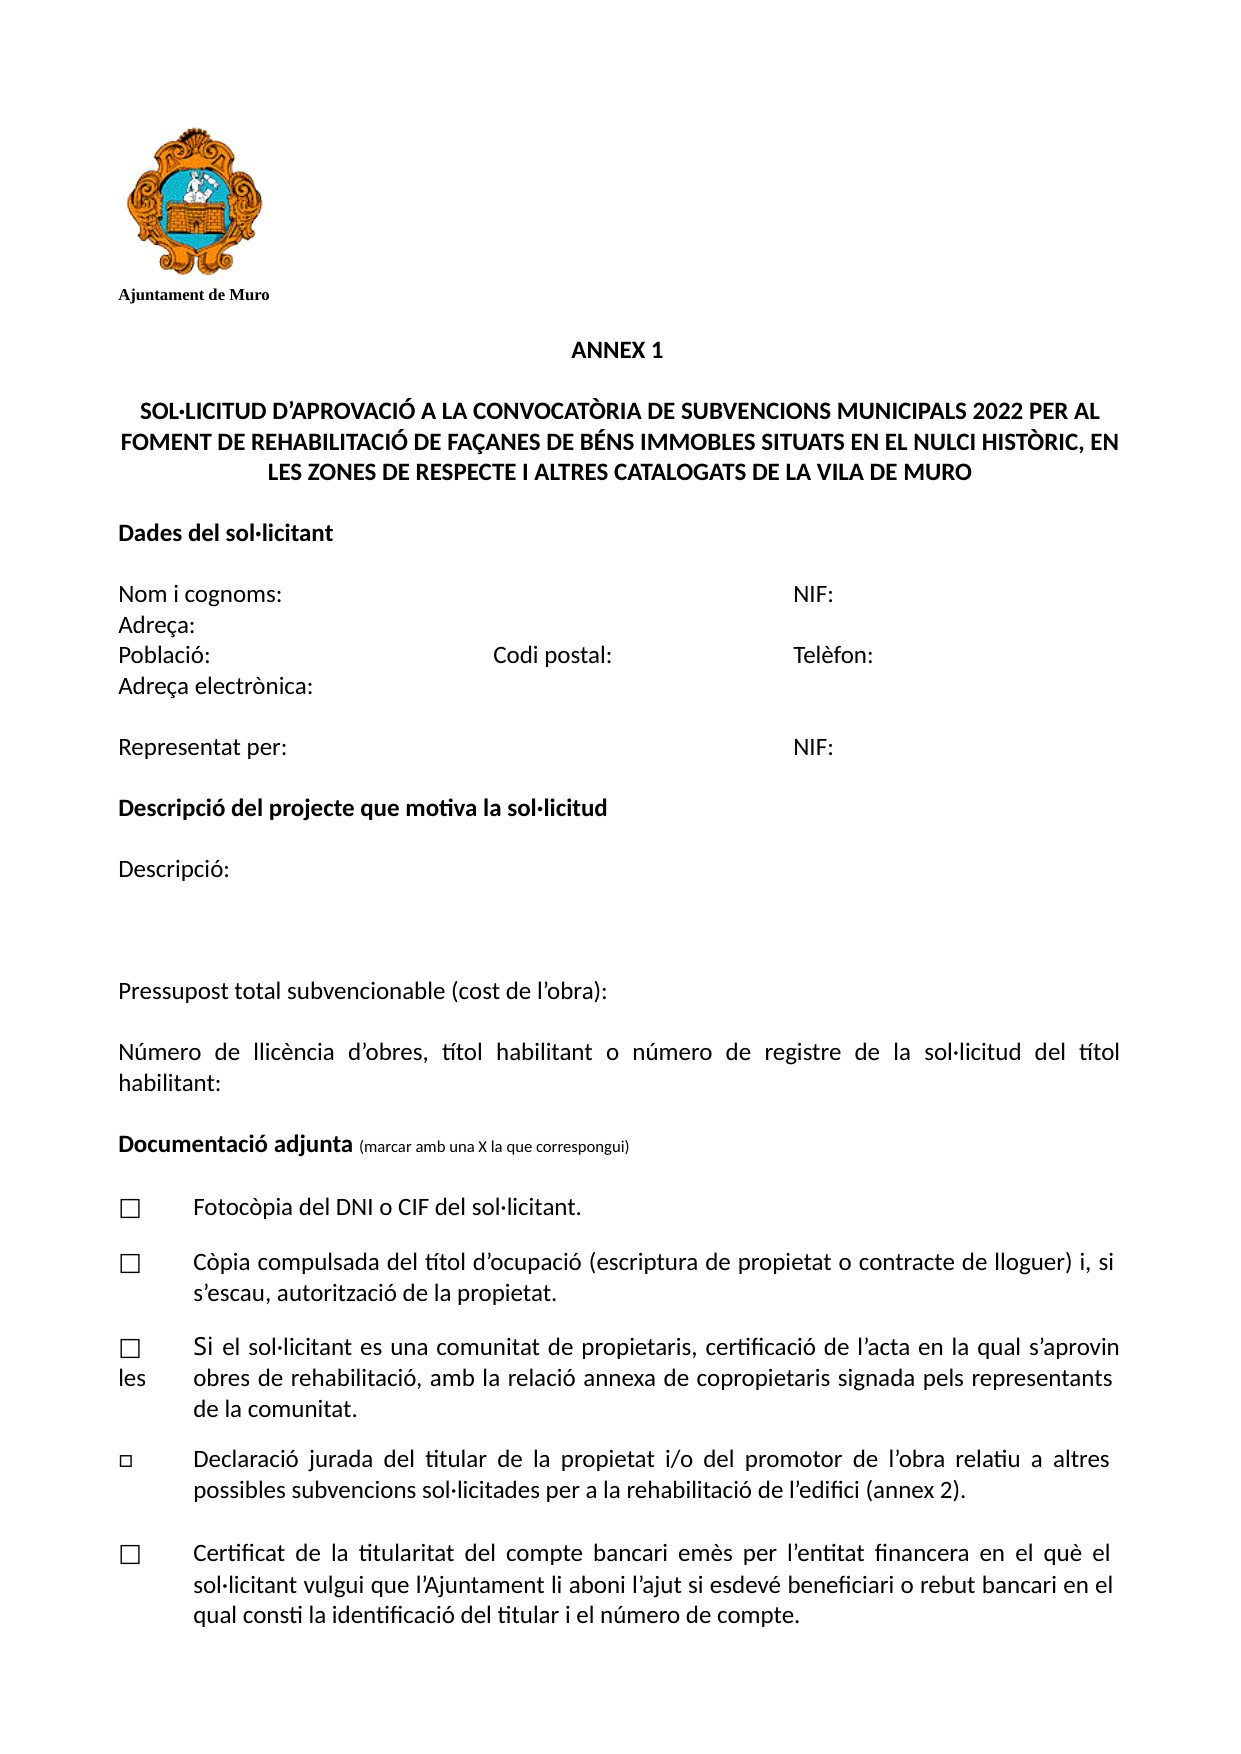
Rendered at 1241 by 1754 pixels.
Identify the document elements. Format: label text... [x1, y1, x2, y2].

text Descripció: [118, 853, 1122, 884]
text Població: Codi postal: Telèfon: [118, 639, 1122, 670]
text □ Fotocòpia del DNI o CIF del sol·licitant. [118, 1189, 1122, 1223]
text Número de llicència d’obres, títol habilitant o número de registre de la sol·licitud del títol habilitant: [118, 1036, 1122, 1097]
text Ajuntament de Muro [118, 284, 1122, 304]
text □ Certificat de la titularitat del compte bancari emès per l’entitat financera en el què el sol·licitant vulgui que l’Ajuntament li aboni l’ajut si esdevé beneficiari o rebut bancari en el qual consti la identificació del titular i el número de compte. [118, 1535, 1122, 1630]
text Pressupost total subvencionable (cost de l’obra): [118, 975, 1122, 1006]
picture [118, 118, 267, 285]
text Adreça: [118, 609, 1122, 639]
text Representat per: NIF: [118, 731, 1122, 762]
text Nom i cognoms: NIF: [118, 578, 1122, 609]
text □ Declaració jurada del titular de la propietat i/o del promotor de l’obra relatiu a altres possibles subvencions sol·licitades per a la rehabilitació de l’edifici (annex 2). [118, 1443, 1122, 1504]
text □ Si el sol·licitant es una comunitat de propietaris, certificació de l’acta en la qual s’aprovin les obres de rehabilitació, amb la relació annexa de copropietaris signada pels representants de la comunitat. [118, 1328, 1122, 1423]
text SOL·LICITUD D’APROVACIÓ A LA CONVOCATÒRIA DE SUBVENCIONS MUNICIPALS 2022 PER AL FOMENT DE REHABILITACIÓ DE FAÇANES DE BÉNS IMMOBLES SITUATS EN EL NULCI HISTÒRIC, EN LES ZONES DE RESPECTE I ALTRES CATALOGATS DE LA VILA DE MURO [118, 395, 1122, 487]
text Adreça electrònica: [118, 670, 1122, 701]
text □ Còpia compulsada del títol d’ocupació (escriptura de propietat o contracte de lloguer) i, si s’escau, autorització de la propietat. [118, 1243, 1122, 1308]
text ANNEX 1 [118, 334, 1122, 365]
text Descripció del projecte que motiva la sol·licitud [118, 792, 1122, 823]
text Dades del sol·licitant [118, 517, 1122, 548]
text Documentació adjunta (marcar amb una X la que correspongui) [118, 1128, 1122, 1158]
